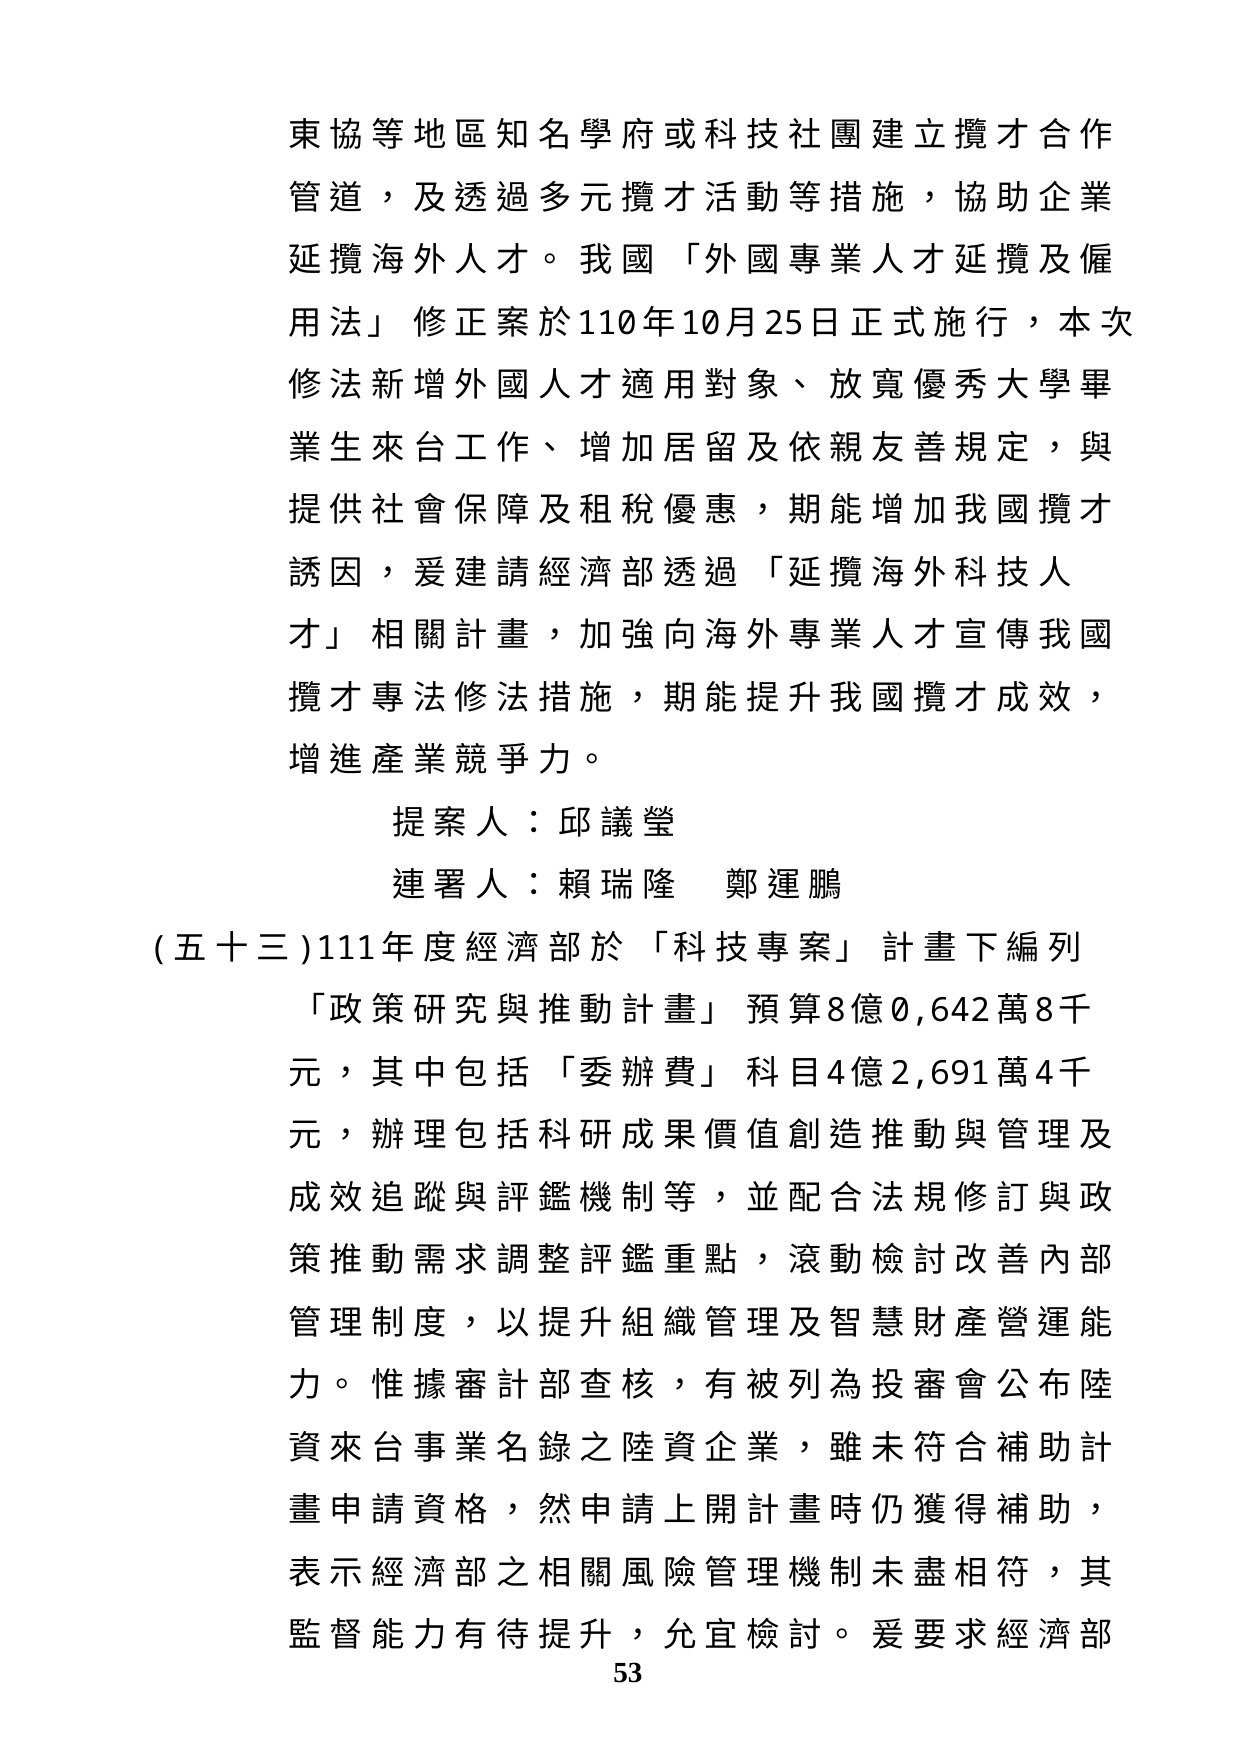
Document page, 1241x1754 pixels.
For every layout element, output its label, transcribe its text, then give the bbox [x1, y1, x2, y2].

text 東協等地區知名學府或科技社團建立攬才合作管道，及透過多元攬才活動等措施，協助企業延攬海外人才。我國「外國專業人才延攬及僱用法」修正案於110年10月25日正式施行，本次修法新增外國人才適用對象、放寬優秀大學畢業生來台工作、增加居留及依親友善規定，與提供社會保障及租稅優惠，期能增加我國攬才誘因，爰建請經濟部透過「延攬海外科技人才」相關計畫，加強向海外專業人才宣傳我國攬才專法修法措施，期能提升我國攬才成效，增進產業競爭力。 [140, 91, 1148, 778]
text 提案人：邱議瑩 [384, 778, 1044, 841]
text 連署人：賴瑞隆 鄭運鵬 [384, 841, 1044, 903]
text (五十三)111年度經濟部於「科技專案」計畫下編列「政策研究與推動計畫」預算8億0,642萬8千元，其中包括「委辦費」科目4億2,691萬4千元，辦理包括科研成果價值創造推動與管理及成效追蹤與評鑑機制等，並配合法規修訂與政策推動需求調整評鑑重點，滾動檢討改善內部管理制度，以提升組織管理及智慧財產營運能力。惟據審計部查核，有被列為投審會公布陸資來台事業名錄之陸資企業，雖未符合補助計畫申請資格，然申請上開計畫時仍獲得補助，表示經濟部之相關風險管理機制未盡相符，其監督能力有待提升，允宜檢討。爰要求經濟部 [140, 903, 1148, 1653]
